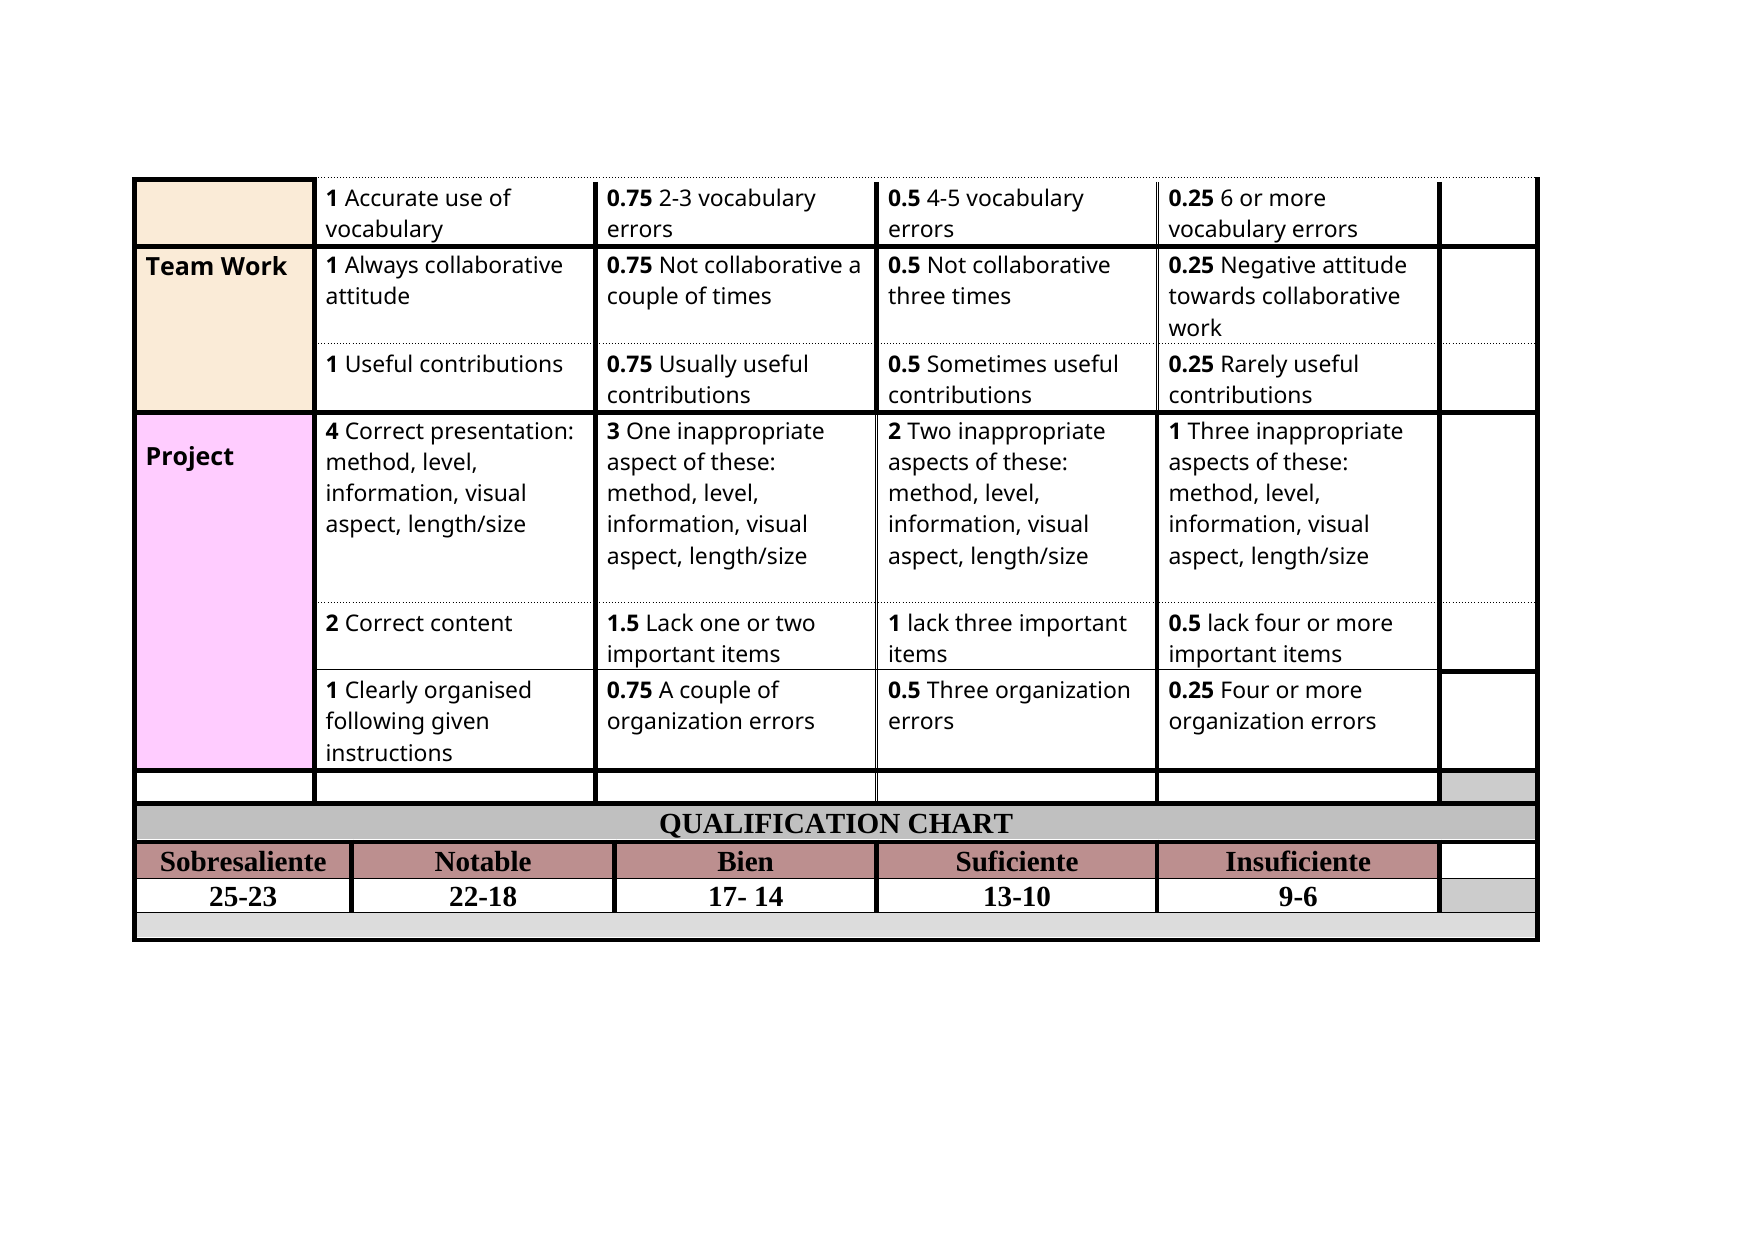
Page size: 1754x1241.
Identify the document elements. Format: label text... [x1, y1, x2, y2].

table_cell 0.25 6 or more vocabulary errors [1157, 177, 1439, 244]
table_cell [1439, 177, 1535, 244]
table_cell [1442, 343, 1535, 410]
table_cell 0.5 Sometimes useful contributions [879, 343, 1156, 410]
table_cell [1159, 773, 1437, 801]
table_cell Bien [617, 844, 874, 878]
table_cell Sobresaliente [137, 844, 349, 878]
table_cell [1442, 773, 1535, 801]
table_cell 1 lack three important items [878, 602, 1155, 669]
table_cell 13-10 [879, 879, 1155, 912]
table_cell 0.5 lack four or more important items [1159, 602, 1437, 669]
table_cell Suficiente [879, 844, 1155, 878]
table_cell 2 Two inappropriate aspects of these: method, level, information, visual aspect, length/size [878, 415, 1155, 602]
table_cell [137, 913, 1535, 937]
table_cell 25-23 [137, 879, 349, 912]
table_cell 1 Always collaborative attitude [317, 249, 593, 343]
table_cell 0.75 Not collaborative a couple of times [598, 249, 874, 343]
table_cell 0.25 Negative attitude towards collaborative work [1159, 249, 1437, 343]
table_cell [317, 773, 593, 801]
table_cell QUALIFICATION CHART [137, 806, 1535, 839]
table_cell Team Work [137, 249, 312, 410]
table_cell 1 Clearly organised following given instructions [317, 670, 593, 768]
table_cell 0.5 Not collaborative three times [879, 249, 1156, 343]
table_cell 3 One inappropriate aspect of these: method, level, information, visual aspect, length/size [598, 415, 875, 602]
table_cell 1.5 Lack one or two important items [598, 602, 875, 669]
table_cell Project [137, 415, 312, 768]
table_cell Notable [354, 844, 612, 878]
table_cell 1 Useful contributions [317, 343, 593, 410]
table_cell [137, 773, 312, 801]
table_cell 0.75 2-3 vocabulary errors [595, 177, 877, 244]
table_cell 17- 14 [617, 879, 874, 912]
table_cell [1442, 602, 1535, 669]
table_cell [878, 773, 1155, 801]
table_cell 0.5 4-5 vocabulary errors [877, 177, 1157, 244]
table_cell [1442, 415, 1535, 602]
table_cell [1442, 879, 1535, 912]
table_cell [137, 182, 312, 244]
table_cell 0.25 Rarely useful contributions [1159, 343, 1437, 410]
table_cell 1 Accurate use of vocabulary [317, 177, 595, 244]
table_cell 0.75 A couple of organization errors [598, 670, 875, 768]
table_cell [598, 773, 875, 801]
table_cell 4 Correct presentation: method, level, information, visual aspect, length/size [317, 415, 593, 602]
table_cell 2 Correct content [317, 602, 593, 669]
table_cell [1442, 249, 1535, 343]
table_cell Insuficiente [1159, 844, 1437, 878]
table_cell 22-18 [354, 879, 612, 912]
table_cell 0.25 Four or more organization errors [1159, 670, 1437, 768]
table_cell [1442, 844, 1535, 878]
table_cell 1 Three inappropriate aspects of these: method, level, information, visual aspect, length/size [1159, 415, 1437, 602]
table_cell 0.75 Usually useful contributions [598, 343, 874, 410]
table_cell 9-6 [1159, 879, 1437, 912]
table_cell 0.5 Three organization errors [878, 670, 1155, 768]
table_cell [1442, 674, 1535, 768]
